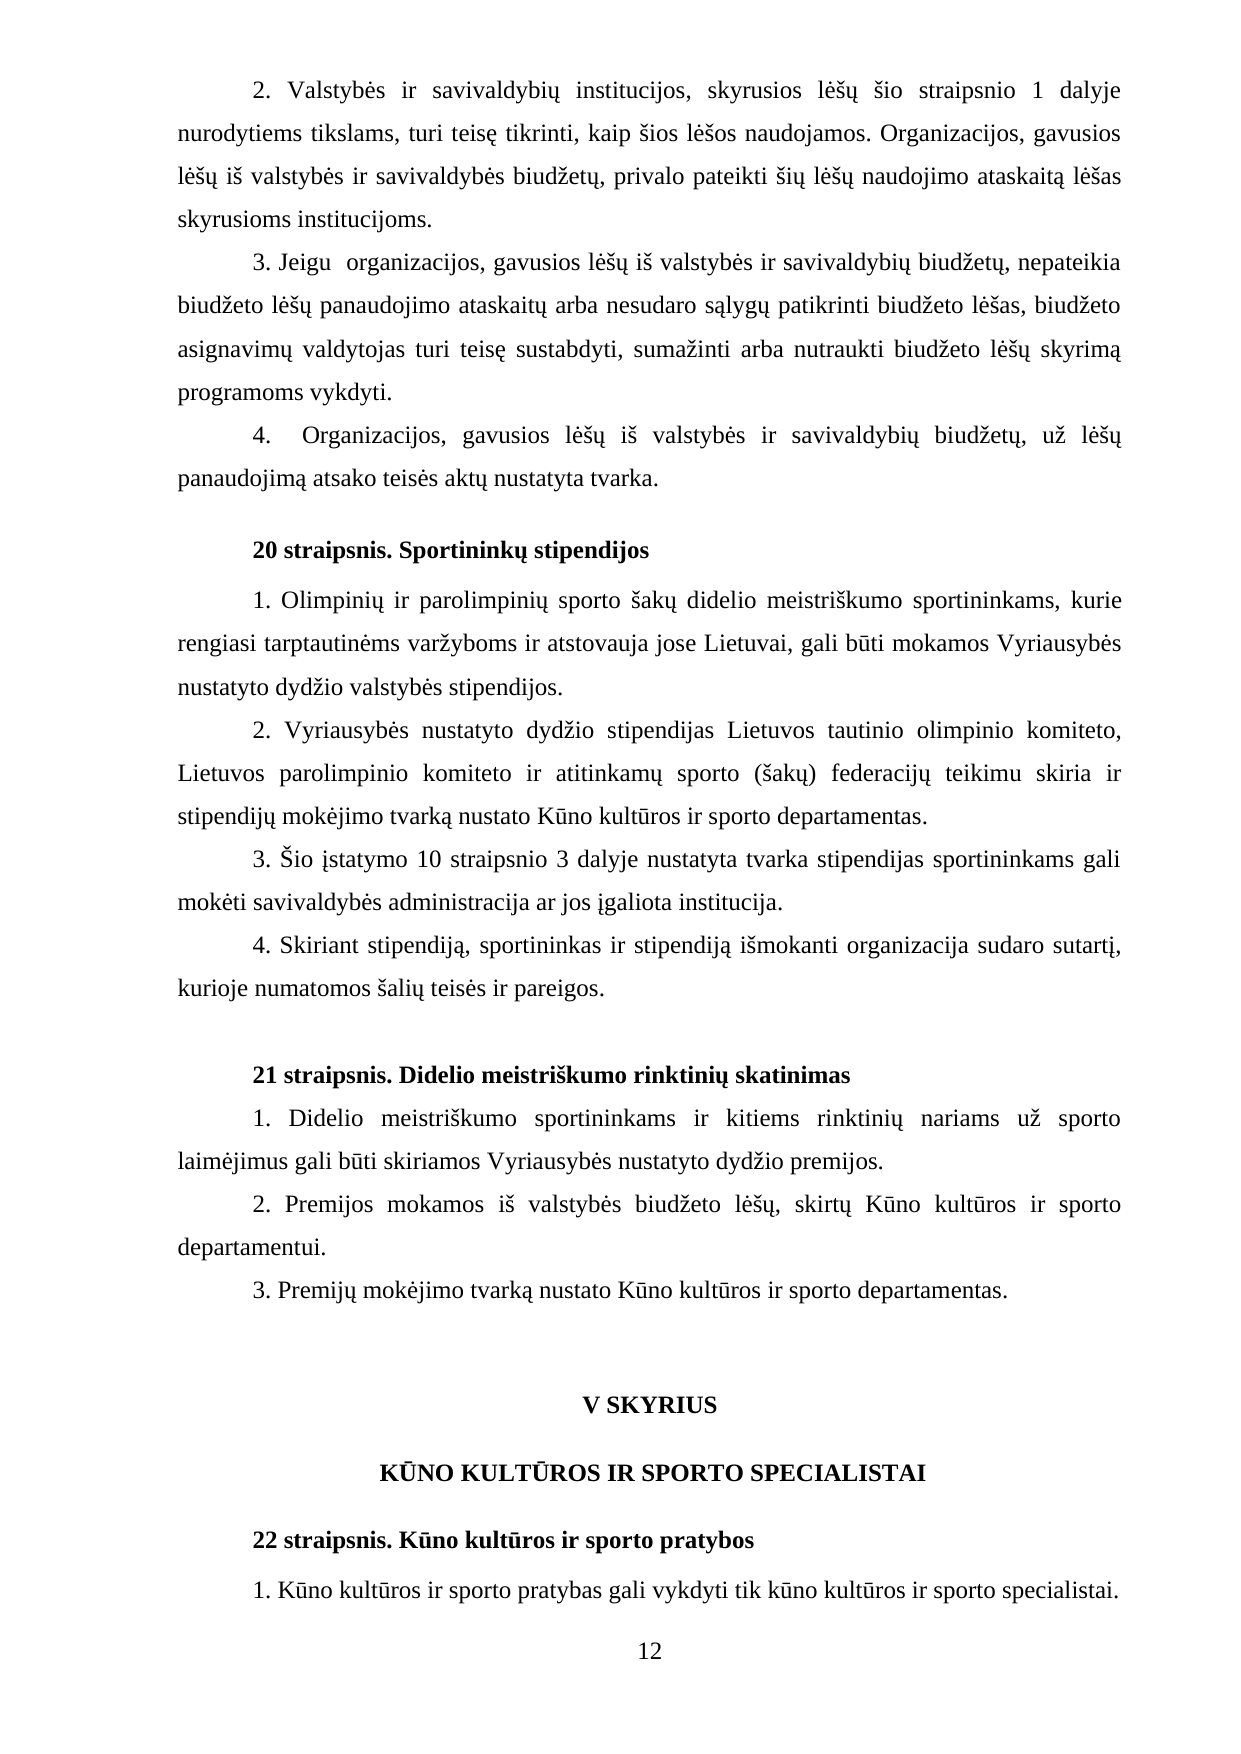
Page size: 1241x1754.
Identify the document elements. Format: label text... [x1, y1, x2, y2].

text 21 straipsnis. Didelio meistriškumo rinktinių skatinimas [177, 1060, 1122, 1088]
text 2. Vyriausybės nustatyto dydžio stipendijas Lietuvos tautinio olimpinio komiteto, Lietuvos parolimpinio komiteto ir atitinkamų sporto (šakų) federacijų teikimu skiria ir stipendijų mokėjimo tvarką nustato Kūno kultūros ir sporto departamentas. [177, 715, 1122, 830]
text 4. Organizacijos, gavusios lėšų iš valstybės ir savivaldybių biudžetų, už lėšų panaudojimą atsako teisės aktų nustatyta tvarka. [177, 420, 1122, 492]
text 1. Didelio meistriškumo sportininkams ir kitiems rinktinių nariams už sporto laimėjimus gali būti skiriamos Vyriausybės nustatyto dydžio premijos. [177, 1103, 1122, 1175]
text KŪNO KULTŪROS IR Sporto specialistAI [177, 1458, 1122, 1486]
text 3. Šio įstatymo 10 straipsnio 3 dalyje nustatyta tvarka stipendijas sportininkams gali mokėti savivaldybės administracija ar jos įgaliota institucija. [177, 844, 1122, 916]
text 1. Olimpinių ir parolimpinių sporto šakų didelio meistriškumo sportininkams, kurie rengiasi tarptautinėms varžyboms ir atstovauja jose Lietuvai, gali būti mokamos Vyriausybės nustatyto dydžio valstybės stipendijos. [177, 585, 1122, 700]
text 2. Valstybės ir savivaldybių institucijos, skyrusios lėšų šio straipsnio 1 dalyje nurodytiems tikslams, turi teisę tikrinti, kaip šios lėšos naudojamos. Organizacijos, gavusios lėšų iš valstybės ir savivaldybės biudžetų, privalo pateikti šių lėšų naudojimo ataskaitą lėšas skyrusioms institucijoms. [177, 75, 1122, 233]
text 22 straipsnis. Kūno kultūros ir sporto pratybos [177, 1525, 1122, 1553]
text 2. Premijos mokamos iš valstybės biudžeto lėšų, skirtų Kūno kultūros ir sporto departamentui. [177, 1189, 1122, 1261]
text 1. Kūno kultūros ir sporto pratybas gali vykdyti tik kūno kultūros ir sporto specialistai. [177, 1575, 1122, 1604]
text V skyrius [177, 1390, 1122, 1419]
text 20 straipsnis. Sportininkų stipendijos [177, 535, 1122, 564]
text 3. Premijų mokėjimo tvarką nustato Kūno kultūros ir sporto departamentas. [177, 1275, 1122, 1304]
text 3. Jeigu organizacijos, gavusios lėšų iš valstybės ir savivaldybių biudžetų, nepateikia biudžeto lėšų panaudojimo ataskaitų arba nesudaro sąlygų patikrinti biudžeto lėšas, biudžeto asignavimų valdytojas turi teisę sustabdyti, sumažinti arba nutraukti biudžeto lėšų skyrimą programoms vykdyti. [177, 247, 1122, 406]
text 4. Skiriant stipendiją, sportininkas ir stipendiją išmokanti organizacija sudaro sutartį, kurioje numatomos šalių teisės ir pareigos. [177, 930, 1122, 1002]
